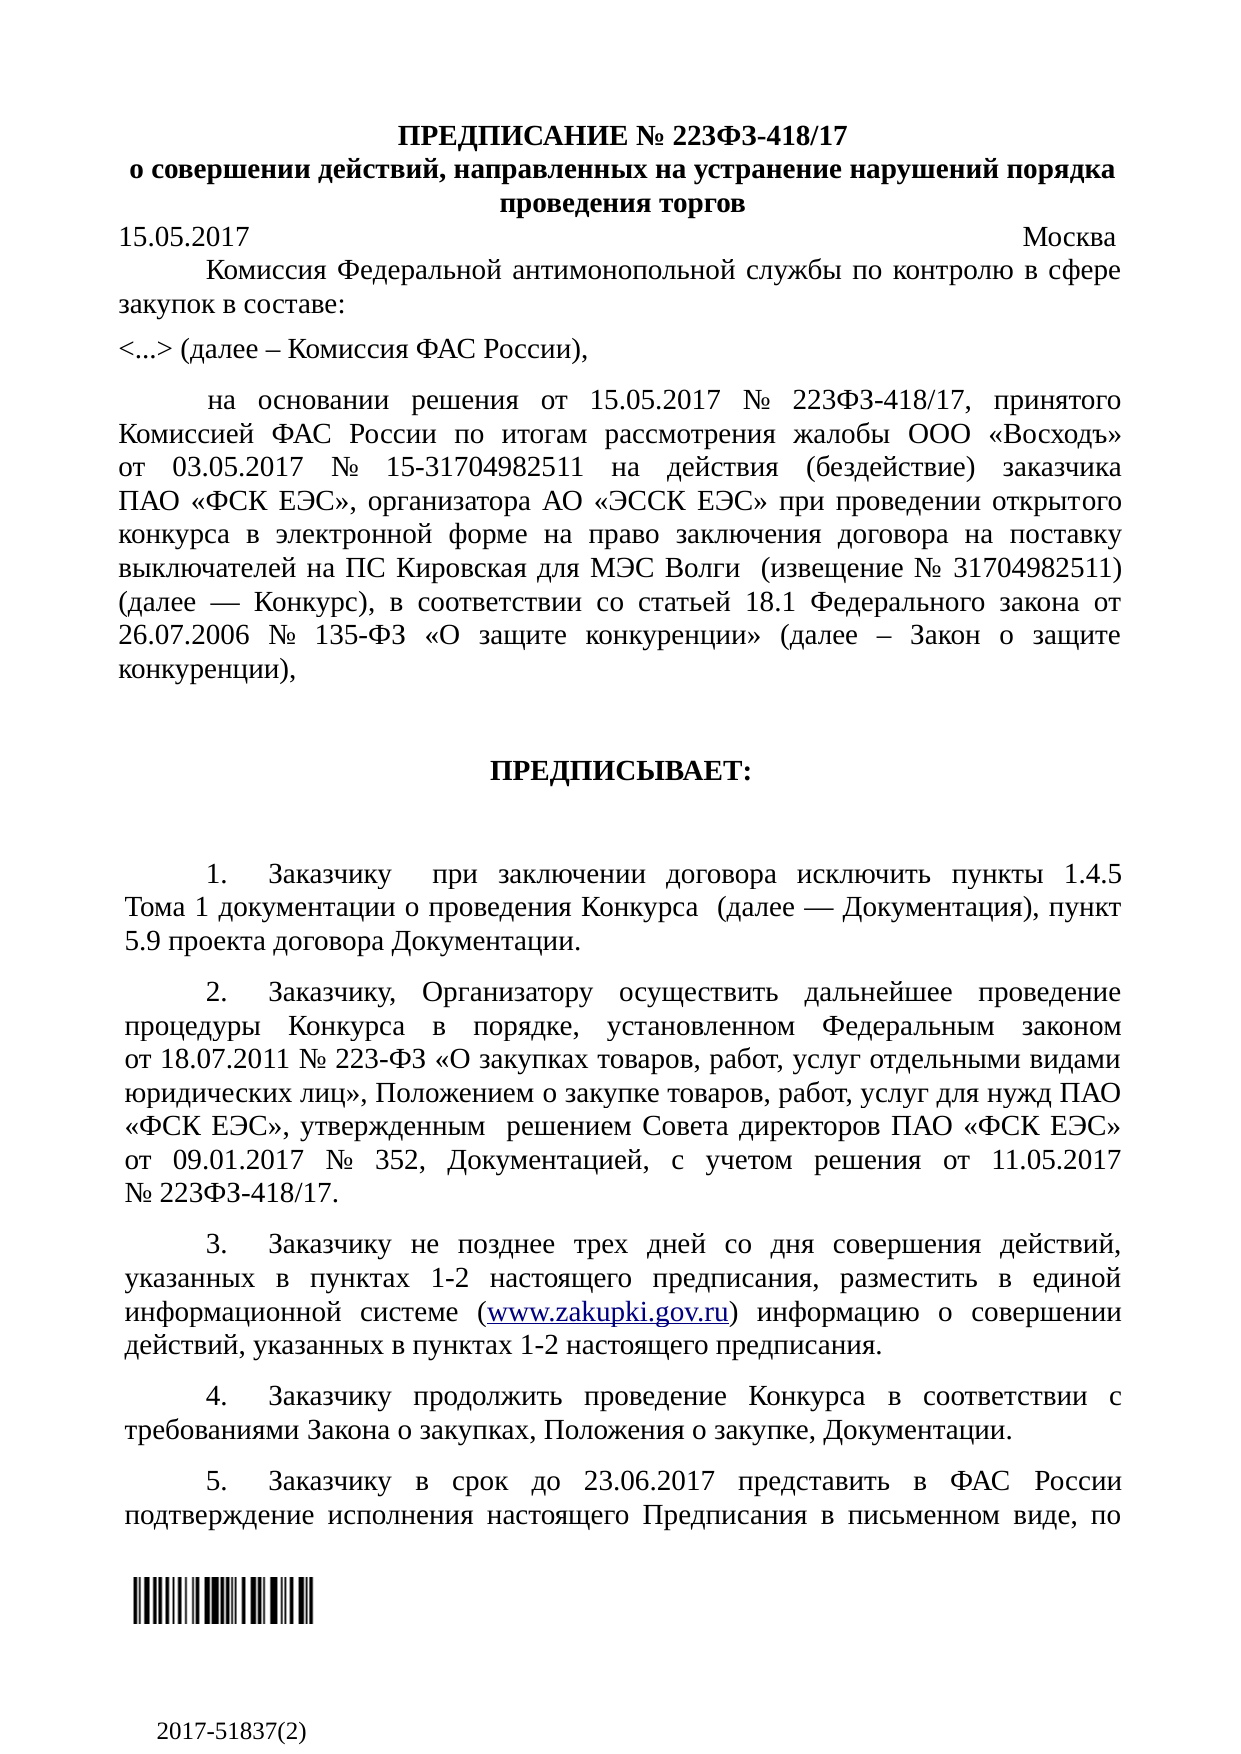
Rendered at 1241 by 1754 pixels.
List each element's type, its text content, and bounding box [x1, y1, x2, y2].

text ПРЕДПИСАНИЕ № 223ФЗ-418/17 [123, 118, 1122, 152]
text 15.05.2017 Москва [118, 219, 1122, 252]
text на основании решения от 15.05.2017 № 223ФЗ-418/17, принятого Комиссией ФАС России по итогам рассмотрения жалобы ООО «Восходъ» от 03.05.2017 № 15-31704982511 на действия (бездействие) заказчика ПАО «ФСК ЕЭС», организатора АО «ЭССК ЕЭС» при проведении открытого конкурса в электронной форме на право заключения договора на поставку выключателей на ПС Кировская для МЭС Волги (извещение № 31704982511) (далее — Конкурс), в соответствии со статьей 18.1 Федерального закона от 26.07.2006 № 135-ФЗ «О защите конкуренции» (далее – Закон о защите конкуренции), [118, 382, 1122, 684]
text о совершении действий, направленных на устранение нарушений порядка проведения торгов [123, 152, 1122, 219]
list Заказчику, Организатору осуществить дальнейшее проведение процедуры Конкурса в порядке, установленном Федеральным законом от 18.07.2011 № 223-ФЗ «О закупках товаров, работ, услуг отдельными видами юридических лиц», Положением о закупке товаров, работ, услуг для нужд ПАО «ФСК ЕЭС», утвержденным решением Совета директоров ПАО «ФСК ЕЭС» от 09.01.2017 № 352, Документацией, с учетом решения от 11.05.2017 № 223ФЗ-418/17. [124, 974, 1122, 1209]
text Комиссия Федеральной антимонопольной службы по контролю в сфере закупок в составе: [118, 252, 1122, 319]
list Заказчику в срок до 23.06.2017 представить в ФАС России подтверждение исполнения настоящего Предписания в письменном виде, по [124, 1463, 1122, 1530]
list Заказчику продолжить проведение Конкурса в соответствии с требованиями Закона о закупках, Положения о закупке, Документации. [124, 1378, 1122, 1446]
list Заказчику не позднее трех дней со дня совершения действий, указанных в пунктах 1-2 настоящего предписания, разместить в единой информационной системе (www.zakupki.gov.ru) информацию о совершении действий, указанных в пунктах 1-2 настоящего предписания. [124, 1227, 1122, 1361]
text <...> (далее – Комиссия ФАС России), [118, 331, 1122, 365]
picture [118, 1577, 331, 1624]
text ПРЕДПИСЫВАЕТ: [118, 753, 1122, 787]
list Заказчику при заключении договора исключить пункты 1.4.5 Тома 1 документации о проведения Конкурса (далее — Документация), пункт 5.9 проекта договора Документации. [124, 856, 1122, 956]
